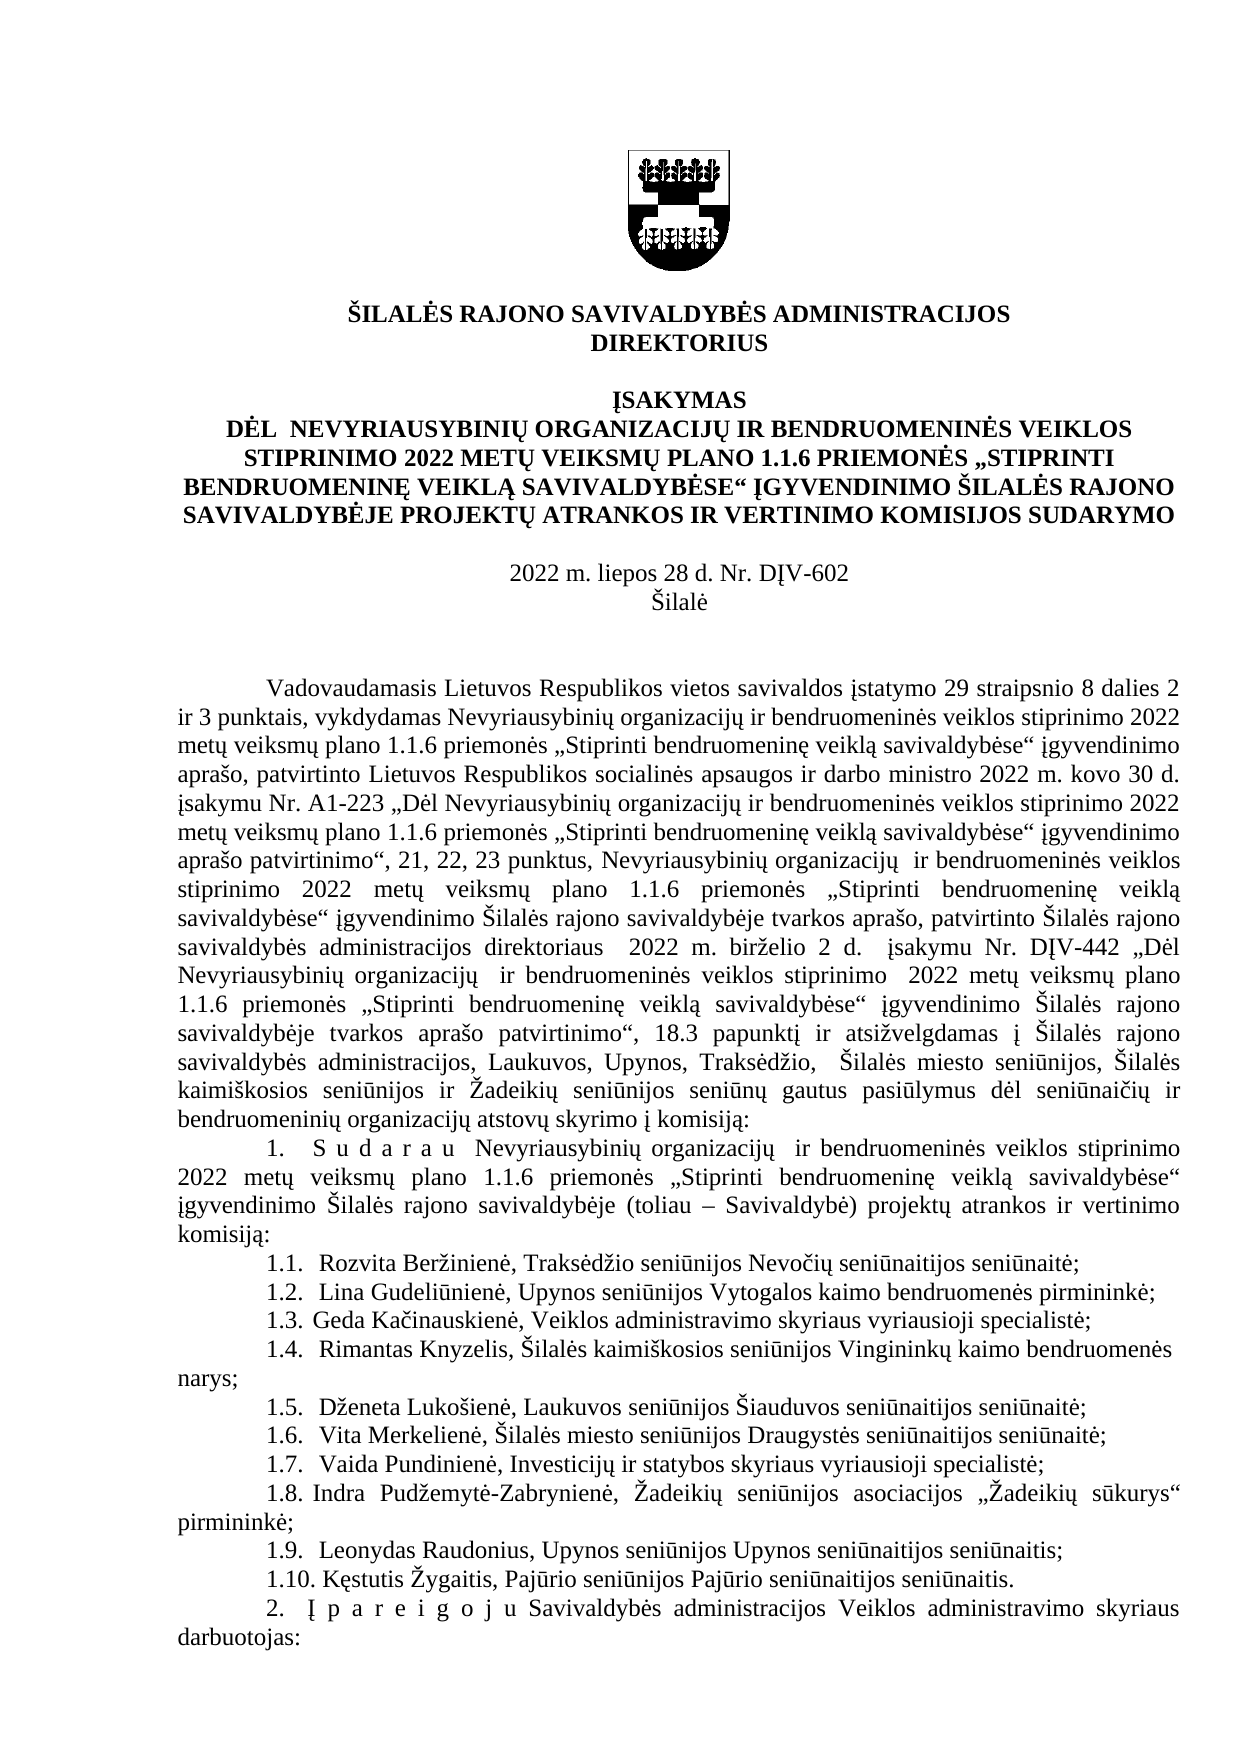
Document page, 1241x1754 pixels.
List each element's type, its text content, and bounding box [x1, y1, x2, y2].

text 1.5. Dženeta Lukošienė, Laukuvos seniūnijos Šiauduvos seniūnaitijos seniūnaitė; [177, 1392, 1181, 1420]
text 1.7. Vaida Pundinienė, Investicijų ir statybos skyriaus vyriausioji specialistė; [177, 1449, 1181, 1478]
text 2022 m. liepos 28 d. Nr. DĮV-602 [177, 558, 1181, 587]
text 1.2. Lina Gudeliūnienė, Upynos seniūnijos Vytogalos kaimo bendruomenės pirmininkė; [177, 1277, 1181, 1305]
text ŠILALĖS RAJONO SAVIVALDYBĖS ADMINISTRACIJOS [177, 299, 1181, 328]
text 1. S u d a r a u Nevyriausybinių organizacijų ir bendruomeninės veiklos stiprinimo 2022 metų veiksmų plano 1.1.6 priemonės „Stiprinti bendruomeninę veiklą savivaldybėse“ įgyvendinimo Šilalės rajono savivaldybėje (toliau – Savivaldybė) projektų atrankos ir vertinimo komisiją: [177, 1133, 1181, 1248]
text 1.8. Indra Pudžemytė-Zabrynienė, Žadeikių seniūnijos asociacijos „Žadeikių sūkurys“ pirmininkė; [177, 1478, 1181, 1535]
text DIREKTORIUS [177, 328, 1181, 357]
text ĮSAKYMAS [177, 385, 1181, 414]
text 1.9. Leonydas Raudonius, Upynos seniūnijos Upynos seniūnaitijos seniūnaitis; [177, 1535, 1181, 1564]
text 1.1. Rozvita Beržinienė, Traksėdžio seniūnijos Nevočių seniūnaitijos seniūnaitė; [177, 1248, 1181, 1277]
text DĖL NEVYRIAUSYBINIŲ ORGANIZACIJŲ IR BENDRUOMENINĖS VEIKLOS STIPRINIMO 2022 METŲ VEIKSMŲ PLANO 1.1.6 PRIEMONĖS „STIPRINTI BENDRUOMENINĘ VEIKLĄ SAVIVALDYBĖSE“ ĮGYVENDINIMO ŠILALĖS RAJONO SAVIVALDYBĖJE PROJEKTŲ ATRANKOS IR VERTINIMO KOMISIJOS SUDARYMO [177, 414, 1181, 529]
text 1.4. Rimantas Knyzelis, Šilalės kaimiškosios seniūnijos Vingininkų kaimo bendruomenės narys; [177, 1334, 1181, 1392]
text 2. Į p a r e i g o j u Savivaldybės administracijos Veiklos administravimo skyriaus darbuotojas: [177, 1593, 1181, 1650]
text Vadovaudamasis Lietuvos Respublikos vietos savivaldos įstatymo 29 straipsnio 8 dalies 2 ir 3 punktais, vykdydamas Nevyriausybinių organizacijų ir bendruomeninės veiklos stiprinimo 2022 metų veiksmų plano 1.1.6 priemonės „Stiprinti bendruomeninę veiklą savivaldybėse“ įgyvendinimo aprašo, patvirtinto Lietuvos Respublikos socialinės apsaugos ir darbo ministro 2022 m. kovo 30 d. įsakymu Nr. A1-223 „Dėl Nevyriausybinių organizacijų ir bendruomeninės veiklos stiprinimo 2022 metų veiksmų plano 1.1.6 priemonės „Stiprinti bendruomeninę veiklą savivaldybėse“ įgyvendinimo aprašo patvirtinimo“, 21, 22, 23 punktus, Nevyriausybinių organizacijų ir bendruomeninės veiklos stiprinimo 2022 metų veiksmų plano 1.1.6 priemonės „Stiprinti bendruomeninę veiklą savivaldybėse“ įgyvendinimo Šilalės rajono savivaldybėje tvarkos aprašo, patvirtinto Šilalės rajono savivaldybės administracijos direktoriaus 2022 m. birželio 2 d. įsakymu Nr. DĮV-442 „Dėl Nevyriausybinių organizacijų ir bendruomeninės veiklos stiprinimo 2022 metų veiksmų plano 1.1.6 priemonės „Stiprinti bendruomeninę veiklą savivaldybėse“ įgyvendinimo Šilalės rajono savivaldybėje tvarkos aprašo patvirtinimo“, 18.3 papunktį ir atsižvelgdamas į Šilalės rajono savivaldybės administracijos, Laukuvos, Upynos, Traksėdžio, Šilalės miesto seniūnijos, Šilalės kaimiškosios seniūnijos ir Žadeikių seniūnijos seniūnų gautus pasiūlymus dėl seniūnaičių ir bendruomeninių organizacijų atstovų skyrimo į komisiją: [177, 673, 1181, 1133]
text 1.6. Vita Merkelienė, Šilalės miesto seniūnijos Draugystės seniūnaitijos seniūnaitė; [177, 1420, 1181, 1449]
text 1.10. Kęstutis Žygaitis, Pajūrio seniūnijos Pajūrio seniūnaitijos seniūnaitis. [177, 1564, 1181, 1593]
text 1.3. Geda Kačinauskienė, Veiklos administravimo skyriaus vyriausioji specialistė; [177, 1305, 1181, 1334]
text Šilalė [177, 587, 1181, 615]
